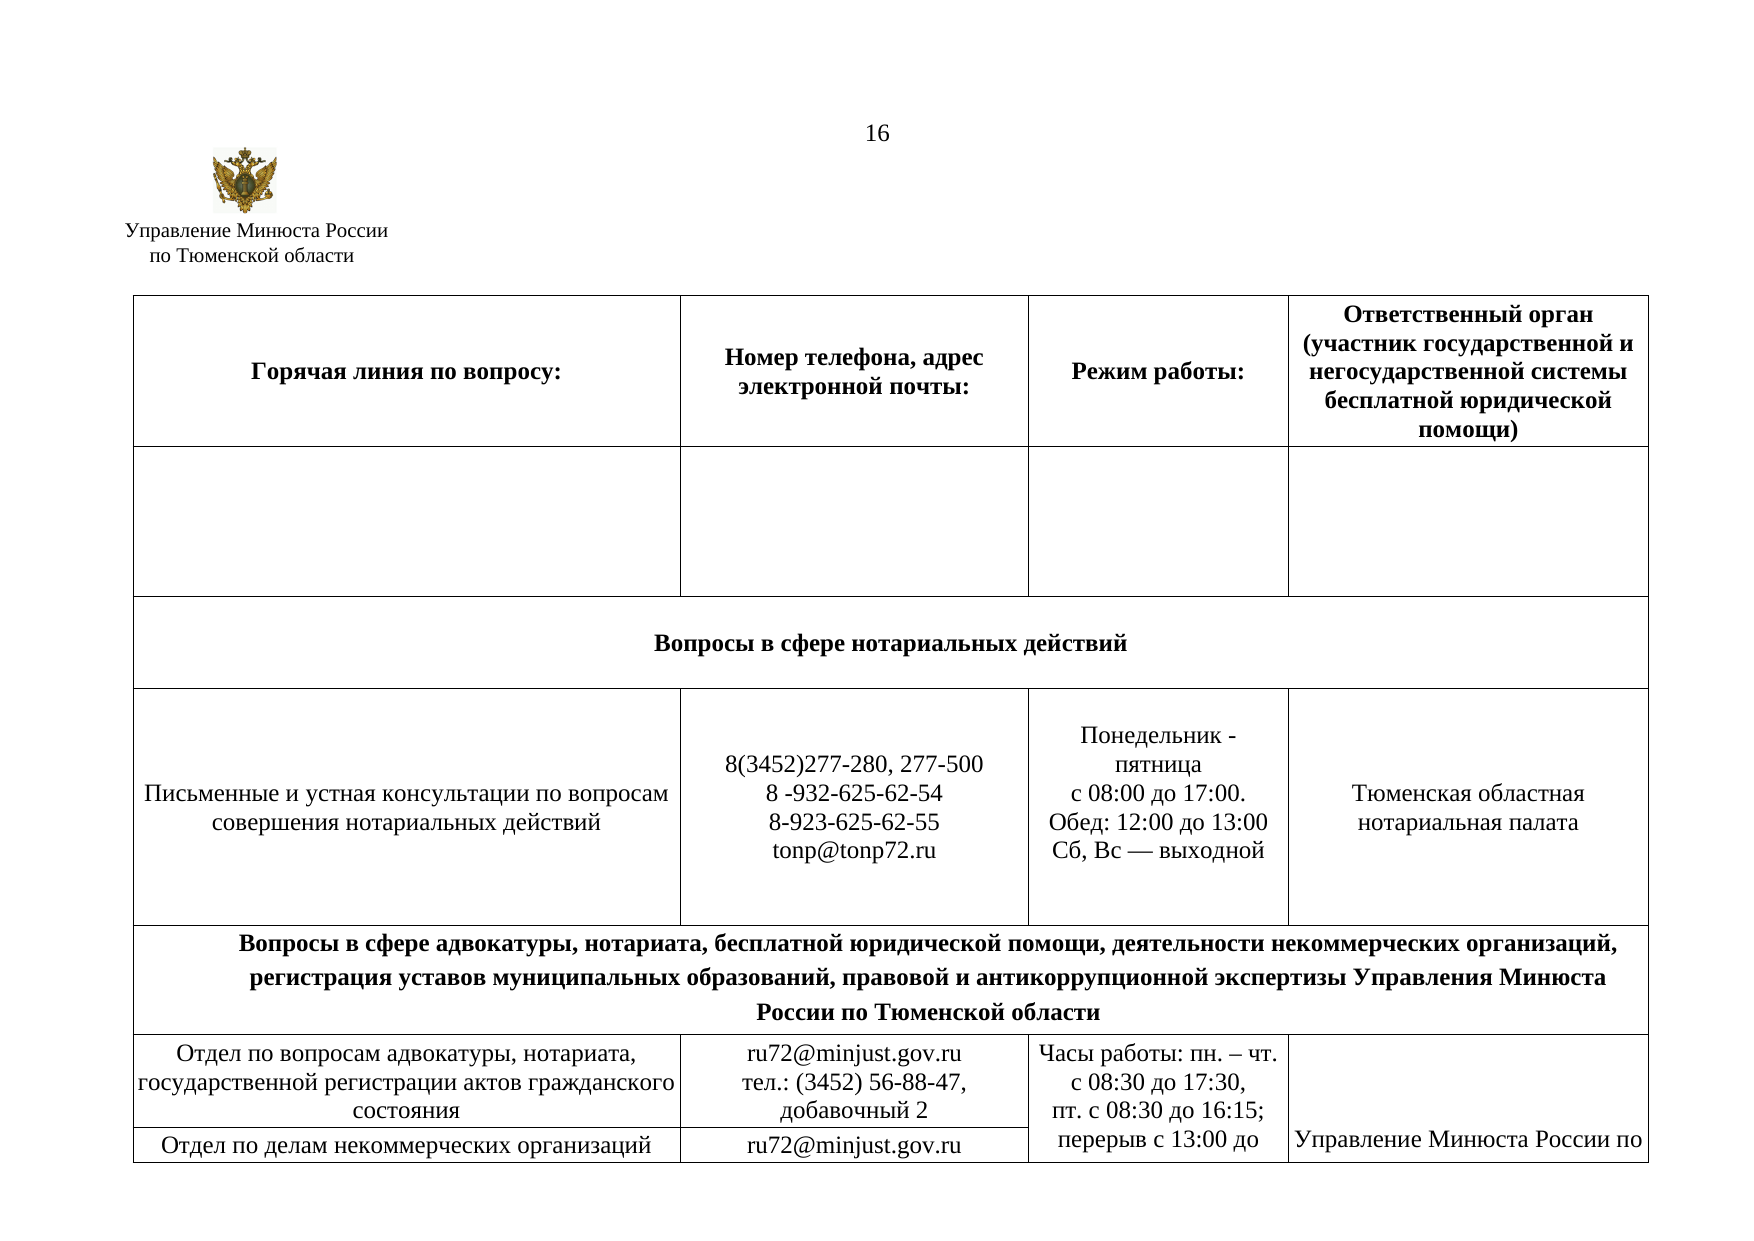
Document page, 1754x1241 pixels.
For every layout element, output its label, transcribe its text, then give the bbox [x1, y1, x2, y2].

table_header Ответственный орган (участник государственной и негосударственной системы бесплатной юридической помощи) [1289, 296, 1648, 446]
table_cell Управление Минюста России по Тюменской области [1289, 1035, 1648, 1162]
table_cell [681, 447, 1028, 596]
table_cell Часы работы: пн. – чт. с 08:30 до 17:30, пт. с 08:30 до 16:15; перерыв с 13:00 до 13:48 [1029, 1035, 1288, 1162]
table_cell Понедельник - пятница с 08:00 до 17:00. Обед: 12:00 до 13:00 Сб, Вс — выходной [1029, 689, 1288, 924]
table_cell Вопросы в сфере адвокатуры, нотариата, бесплатной юридической помощи, деятельности некоммерческих организаций, регистрация уставов муниципальных образований, правовой и антикоррупционной экспертизы Управления Минюста России по Тюменской области [134, 926, 1648, 1034]
table_cell 8(3452)277-280, 277-500 8 -932-625-62-54 8-923-625-62-55 tonp@tonp72.ru [681, 689, 1028, 924]
table_cell Письменные и устная консультации по вопросам совершения нотариальных действий [134, 689, 680, 924]
table_cell [1289, 447, 1648, 596]
table_cell Вопросы в сфере нотариальных действий [134, 597, 1648, 688]
table_header Горячая линия по вопросу: [134, 296, 680, 446]
table_cell [1029, 447, 1288, 596]
table_cell ru72@minjust.gov.ru [681, 1128, 1028, 1162]
table_header Режим работы: [1029, 296, 1288, 446]
table_cell Отдел по делам некоммерческих организаций [134, 1128, 680, 1162]
table_cell ru72@minjust.gov.ru тел.: (3452) 56-88-47, добавочный 2 [681, 1035, 1028, 1127]
table_cell [134, 447, 680, 596]
table_cell Тюменская областная нотариальная палата [1289, 689, 1648, 924]
table_header Номер телефона, адрес электронной почты: [681, 296, 1028, 446]
picture [211, 146, 278, 214]
table_cell Отдел по вопросам адвокатуры, нотариата, государственной регистрации актов гражданского состояния [134, 1035, 680, 1127]
